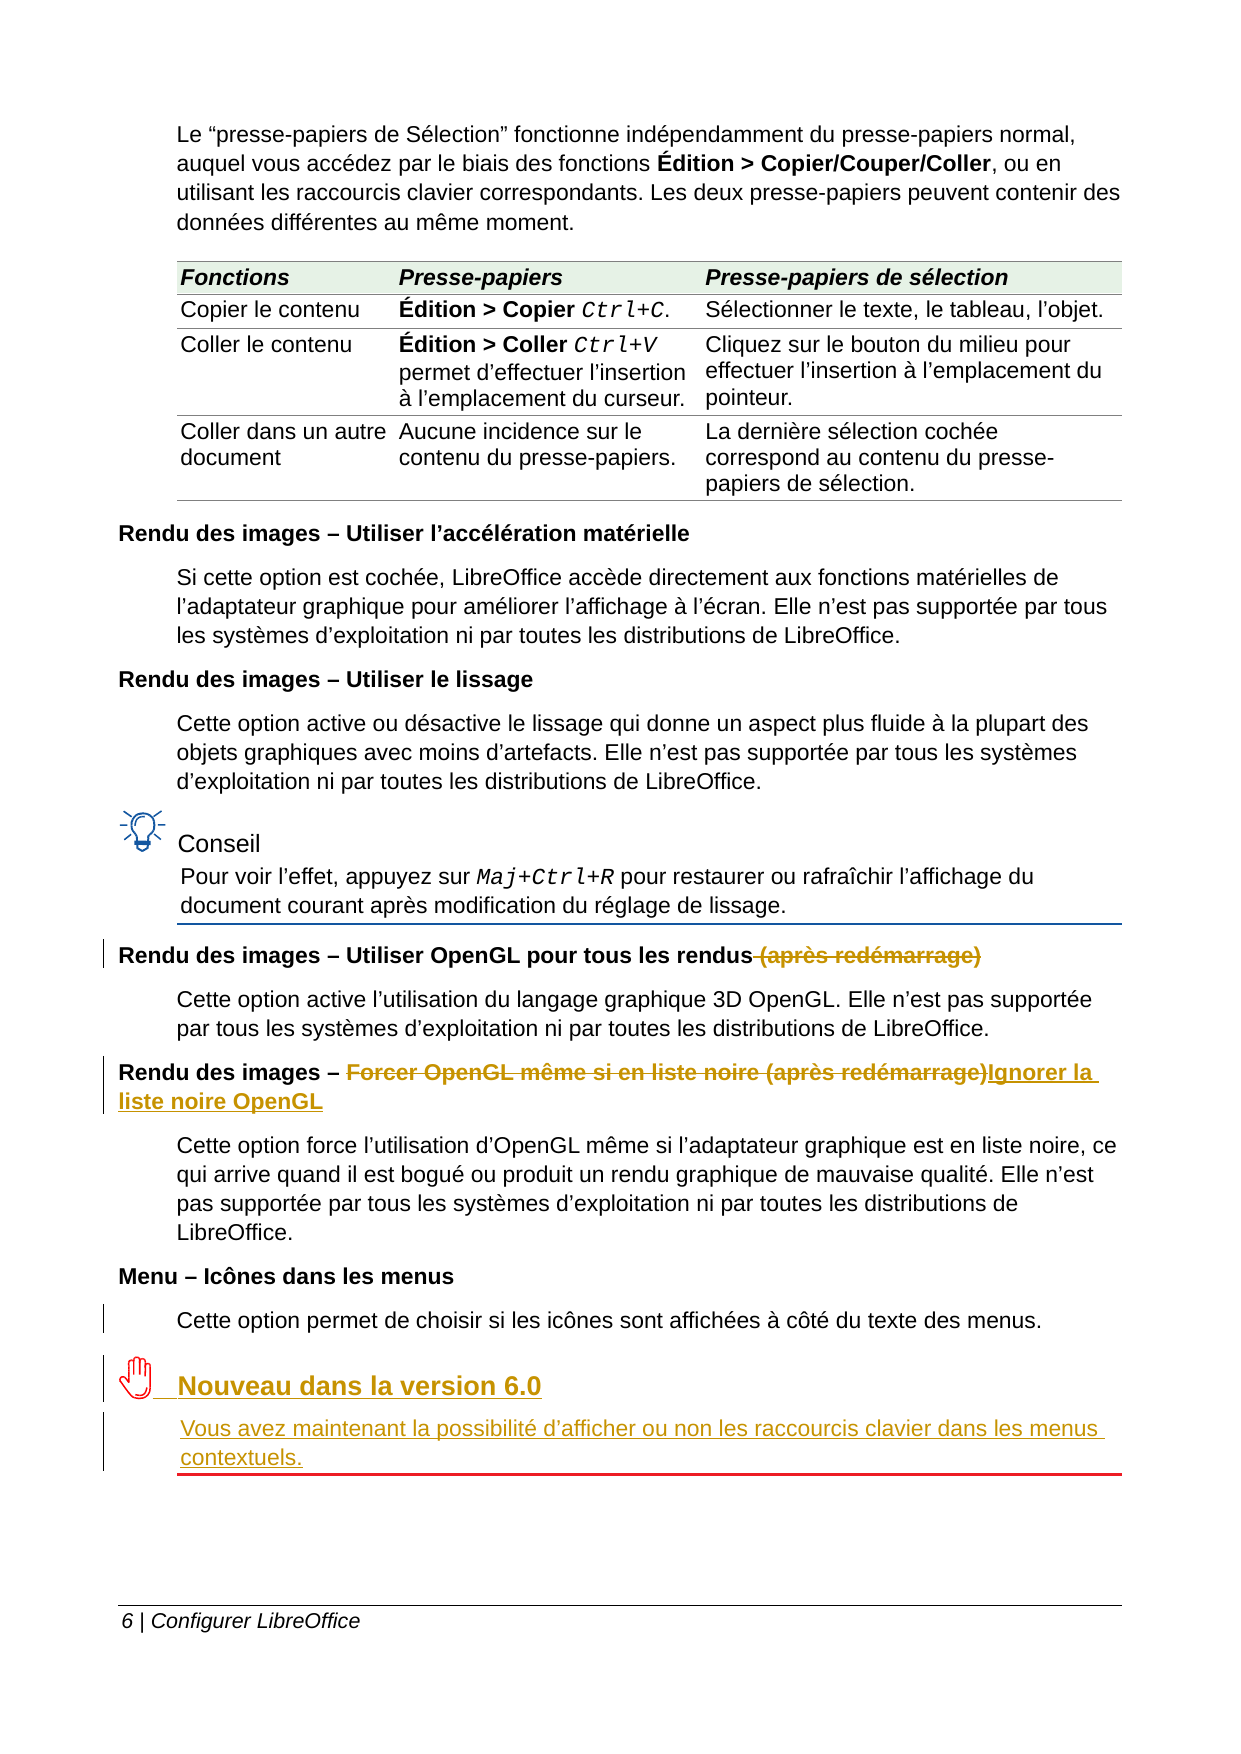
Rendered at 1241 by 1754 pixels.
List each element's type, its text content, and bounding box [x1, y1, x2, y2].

text Cette option force l’utilisation d’OpenGL même si l’adaptateur graphique est en liste noire, ce qui arrive quand il est bogué ou produit un rendu graphique de mauvaise qualité. Elle n’est pas supportée par tous les systèmes d’exploitation ni par toutes les distributions de LibreOffice. [176, 1129, 1122, 1246]
text Le “presse-papiers de Sélection” fonctionne indépendamment du presse-papiers normal, auquel vous accédez par le biais des fonctions Édition > Copier/Couper/Coller, ou en utilisant les raccourcis clavier correspondants. Les deux presse-papiers peuvent contenir des données différentes au même moment. [176, 118, 1122, 235]
table_cell Coller le contenu [177, 329, 396, 415]
text Cette option permet de choisir si les icônes sont affichées à côté du texte des menus. [176, 1304, 1122, 1333]
table_cell Cliquez sur le bouton du milieu pour effectuer l’insertion à l’emplacement du pointeur. [702, 329, 1122, 415]
table_cell Copier le contenu [177, 295, 396, 328]
text Si cette option est cochée, LibreOffice accède directement aux fonctions matérielles de l’adaptateur graphique pour améliorer l’affichage à l’écran. Elle n’est pas supportée par tous les systèmes d’exploitation ni par toutes les distributions de LibreOffice. [176, 561, 1122, 649]
table_header Presse-papiers [396, 262, 702, 293]
table_cell La dernière sélection cochée correspond au contenu du presse-papiers de sélection. [702, 416, 1122, 500]
text Vous avez maintenant la possibilité d’afficher ou non les raccourcis clavier dans les menus contextuels. [177, 1409, 1122, 1473]
text Cette option active l’utilisation du langage graphique 3D OpenGL. Elle n’est pas supportée par tous les systèmes d’exploitation ni par toutes les distributions de LibreOffice. [176, 983, 1122, 1041]
text Rendu des images – Ignorer la liste noire OpenGL [118, 1056, 1122, 1114]
list Nouveau dans la version 6.0 [118, 1355, 1122, 1402]
text Rendu des images – Utiliser l’accélération matérielle [118, 517, 1122, 547]
table_header Fonctions [177, 262, 396, 293]
table_cell Édition > Coller Ctrl+V permet d’effectuer l’insertion à l’emplacement du curseur. [396, 329, 702, 415]
text Menu – Icônes dans les menus [118, 1260, 1122, 1289]
table_cell Sélectionner le texte, le tableau, l’objet. [702, 295, 1122, 328]
table_header Presse-papiers de sélection [702, 262, 1122, 293]
table_cell Édition > Copier Ctrl+C. [396, 295, 702, 328]
list Conseil [118, 809, 1122, 858]
table_cell Aucune incidence sur le contenu du presse-papiers. [396, 416, 702, 500]
text Cette option active ou désactive le lissage qui donne un aspect plus fluide à la plupart des objets graphiques avec moins d’artefacts. Elle n’est pas supportée par tous les systèmes d’exploitation ni par toutes les distributions de LibreOffice. [176, 707, 1122, 794]
text Rendu des images – Utiliser le lissage [118, 663, 1122, 692]
table_cell Coller dans un autre document [177, 416, 396, 500]
text Rendu des images – Utiliser OpenGL pour tous les rendus [118, 939, 1122, 968]
text Pour voir l’effet, appuyez sur Maj+Ctrl+R pour restaurer ou rafraîchir l’affichage du document courant après modification du réglage de lissage. [177, 858, 1122, 923]
